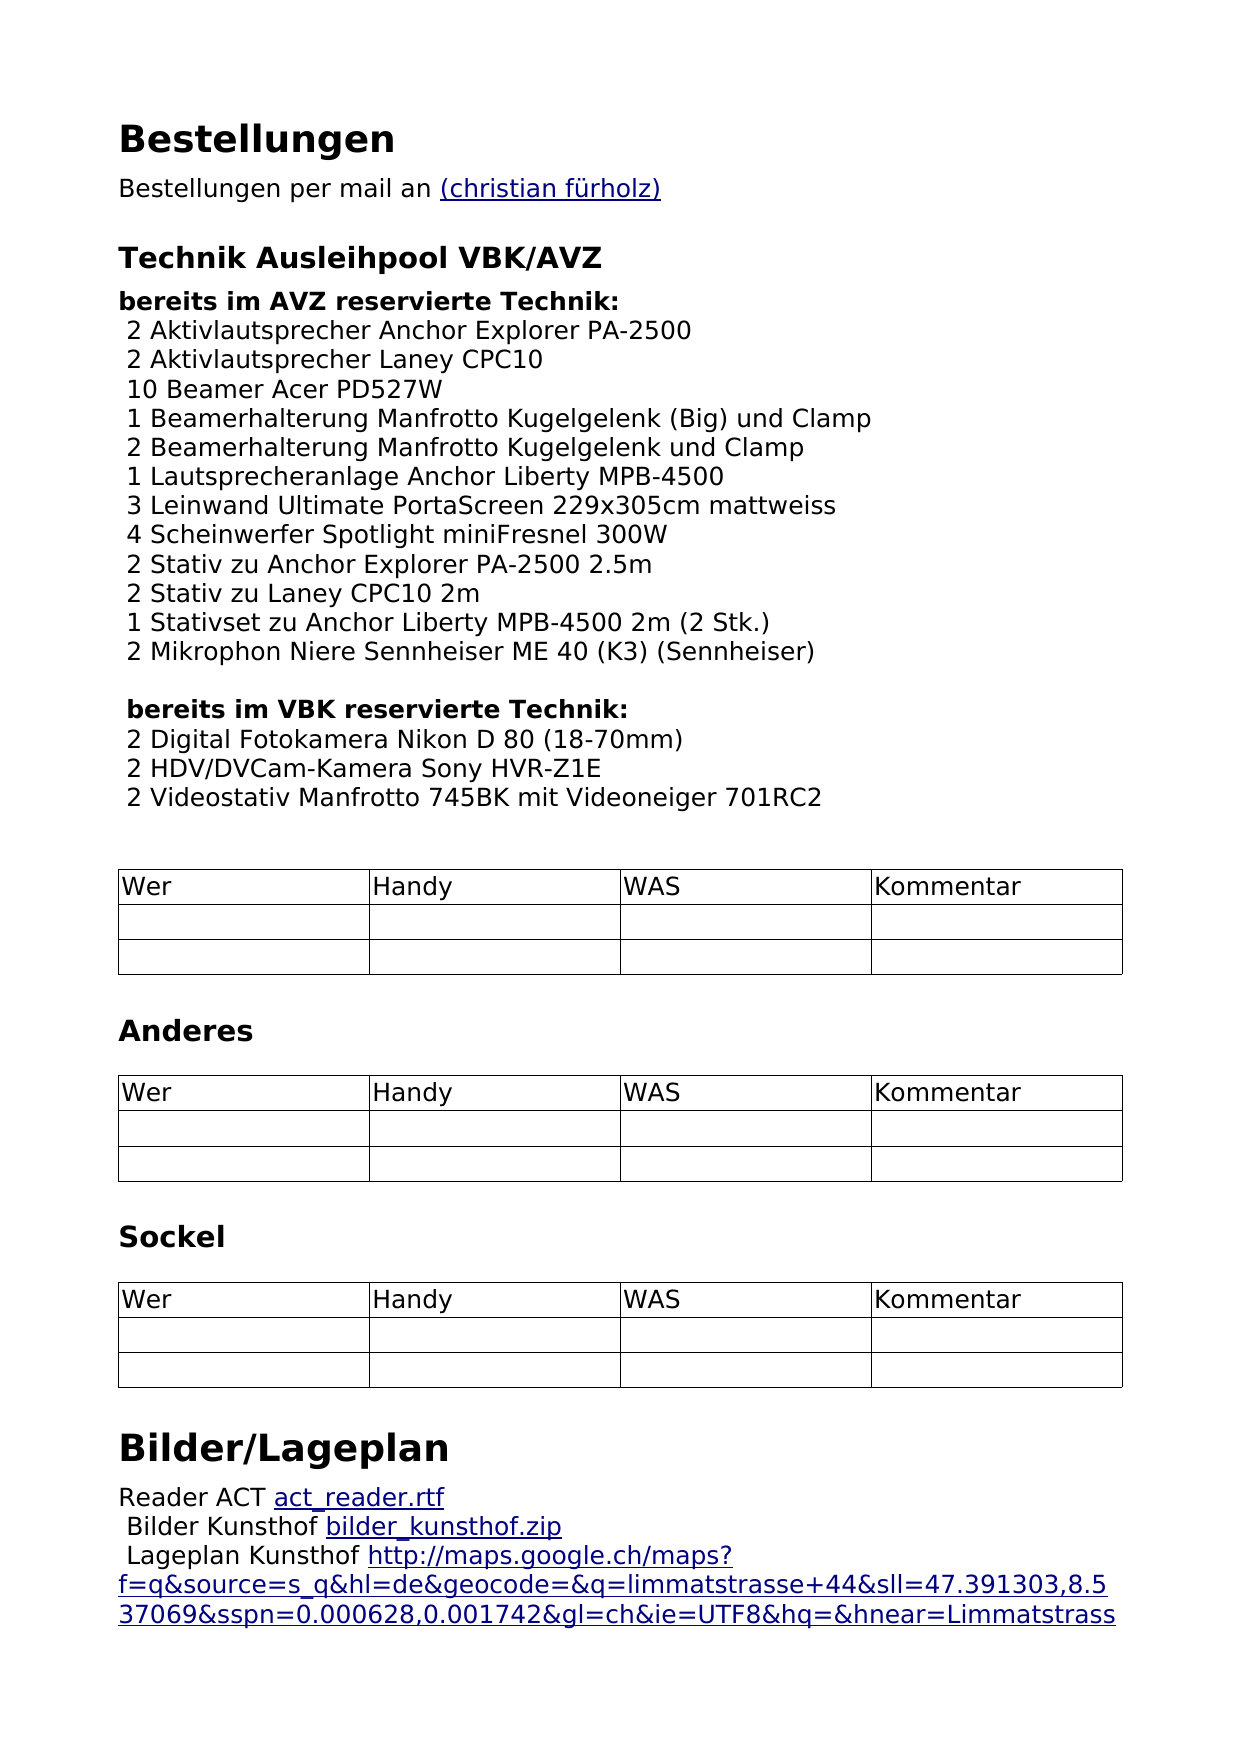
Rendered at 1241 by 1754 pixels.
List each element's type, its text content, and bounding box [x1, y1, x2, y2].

table_header Kommentar [872, 1283, 1122, 1317]
subtitle Bestellungen [118, 118, 1122, 162]
table_cell [872, 905, 1122, 939]
table_cell [872, 1111, 1122, 1146]
table_cell [119, 1318, 369, 1352]
table_cell [370, 1318, 620, 1352]
table_cell [119, 1147, 369, 1181]
table_cell [621, 1318, 871, 1352]
table_cell [621, 1353, 871, 1387]
table_cell [119, 1353, 369, 1387]
table_cell [621, 905, 871, 939]
table_cell [872, 1353, 1122, 1387]
table_cell [370, 1111, 620, 1146]
table_cell [370, 1353, 620, 1387]
subtitle Sockel [118, 1221, 1122, 1254]
table_header Handy [370, 870, 620, 904]
table_cell [872, 1147, 1122, 1181]
text bereits im AVZ reservierte Technik: 2 Aktivlautsprecher Anchor Explorer PA-2500 2 Aktivlautsprecher Laney CPC10 10 Beamer Acer PD527W 1 Beamerhalterung Manfrotto Kugelgelenk (Big) und Clamp 2 Beamerhalterung Manfrotto Kugelgelenk und Clamp 1 Lautsprecheranlage Anchor Liberty MPB-4500 3 Leinwand Ultimate PortaScreen 229x305cm mattweiss 4 Scheinwerfer Spotlight miniFresnel 300W 2 Stativ zu Anchor Explorer PA-2500 2.5m 2 Stativ zu Laney CPC10 2m 1 Stativset zu Anchor Liberty MPB-4500 2m (2 Stk.) 2 Mikrophon Niere Sennheiser ME 40 (K3) (Sennheiser) bereits im VBK reservierte Technik: 2 Digital Fotokamera Nikon D 80 (18-70mm) 2 HDV/DVCam-Kamera Sony HVR-Z1E 2 Videostativ Manfrotto 745BK mit Videoneiger 701RC2 [118, 287, 1122, 842]
subtitle Technik Ausleihpool VBK/AVZ [118, 241, 1122, 275]
table_cell [621, 940, 871, 974]
table_cell [621, 1147, 871, 1181]
subtitle Anderes [118, 1014, 1122, 1048]
table_cell [872, 1318, 1122, 1352]
table_cell [370, 940, 620, 974]
table_header Handy [370, 1283, 620, 1317]
table_header Kommentar [872, 870, 1122, 904]
table_cell [370, 905, 620, 939]
table_cell [872, 940, 1122, 974]
table_cell [370, 1147, 620, 1181]
table_cell [119, 905, 369, 939]
table_cell [119, 940, 369, 974]
text Reader ACT act_reader.rtf Bilder Kunsthof bilder_kunsthof.zip Lageplan Kunsthof http://maps.google.ch/maps?f=q&source=s_q&hl=de&geocode=&q=limmatstrasse+44&sll=47.391303,8.537069&sspn=0.000628,0.001742&gl=ch&ie=UTF8&hq=&hnear=Limmatstrass [118, 1483, 1122, 1629]
table_header Handy [370, 1076, 620, 1110]
text Bestellungen per mail an (christian fürholz) [118, 174, 1122, 203]
table_header Wer [119, 1283, 369, 1317]
subtitle Bilder/Lageplan [118, 1427, 1122, 1471]
table_header WAS [621, 1076, 871, 1110]
table_header WAS [621, 870, 871, 904]
table_header Wer [119, 1076, 369, 1110]
table_cell [621, 1111, 871, 1146]
table_header WAS [621, 1283, 871, 1317]
table_cell [119, 1111, 369, 1146]
table_header Kommentar [872, 1076, 1122, 1110]
table_header Wer [119, 870, 369, 904]
